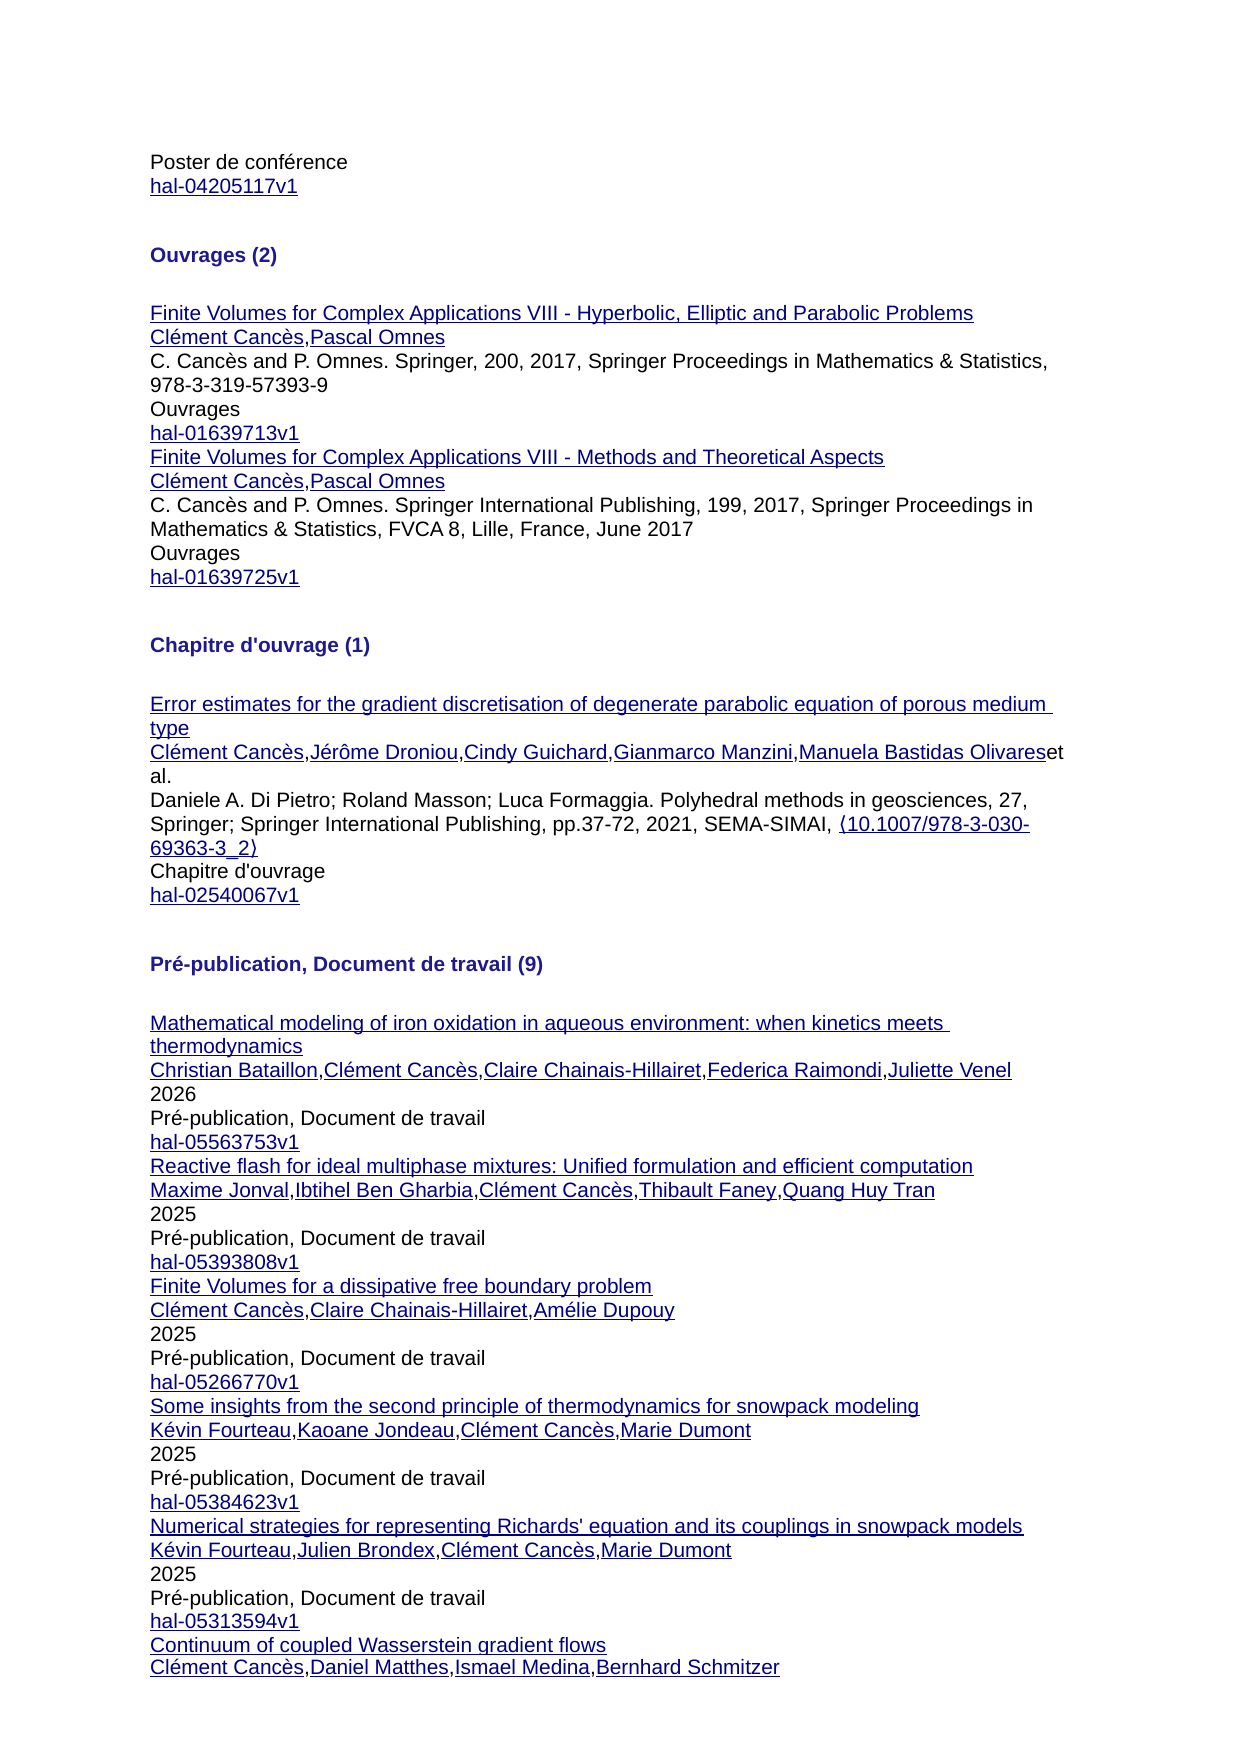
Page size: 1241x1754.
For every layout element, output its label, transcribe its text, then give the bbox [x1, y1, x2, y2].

table_cell Reactive flash for ideal multiphase mixtures: Unified formulation and efficient computation Maxime Jonval,Ibtihel Ben Gharbia,Clément Cancès,Thibault Faney,Quang Huy Tran 2025 Pré-publication, Document de travail hal-05393808v1 [150, 1154, 1090, 1274]
table_cell Continuum of coupled Wasserstein gradient flows Clément Cancès,Daniel Matthes,Ismael Medina,Bernhard Schmitzer [150, 1633, 1090, 1679]
table_cell Finite Volumes for a dissipative free boundary problem Clément Cancès,Claire Chainais-Hillairet,Amélie Dupouy 2025 Pré-publication, Document de travail hal-05266770v1 [150, 1274, 1090, 1394]
subtitle Chapitre d'ouvrage (1) [150, 633, 1090, 657]
table_header Mathematical modeling of iron oxidation in aqueous environment: when kinetics meets thermodynamics Christian Bataillon,Clément Cancès,Claire Chainais-Hillairet,Federica Raimondi,Juliette Venel 2026 Pré-publication, Document de travail hal-05563753v1 [150, 1010, 1090, 1154]
subtitle Ouvrages (2) [150, 243, 1090, 267]
table_cell Finite Volumes for Complex Applications VIII - Methods and Theoretical Aspects Clément Cancès,Pascal Omnes C. Cancès and P. Omnes. Springer International Publishing, 199, 2017, Springer Proceedings in Mathematics & Statistics, FVCA 8, Lille, France, June 2017 Ouvrages hal-01639725v1 [150, 445, 1090, 588]
table_header Error estimates for the gradient discretisation of degenerate parabolic equation of porous medium type Clément Cancès,Jérôme Droniou,Cindy Guichard,Gianmarco Manzini,Manuela Bastidas Olivareset al. Daniele A. Di Pietro; Roland Masson; Luca Formaggia. Polyhedral methods in geosciences, 27, Springer; Springer International Publishing, pp.37-72, 2021, SEMA-SIMAI, ⟨10.1007/978-3-030-69363-3_2⟩ Chapitre d'ouvrage hal-02540067v1 [150, 692, 1090, 907]
table_header Finite Volumes for Complex Applications VIII - Hyperbolic, Elliptic and Parabolic Problems Clément Cancès,Pascal Omnes C. Cancès and P. Omnes. Springer, 200, 2017, Springer Proceedings in Mathematics & Statistics, 978-3-319-57393-9 Ouvrages hal-01639713v1 [150, 301, 1090, 445]
table_header Poster de conférence hal-04205117v1 [150, 150, 1090, 198]
table_cell Some insights from the second principle of thermodynamics for snowpack modeling Kévin Fourteau,Kaoane Jondeau,Clément Cancès,Marie Dumont 2025 Pré-publication, Document de travail hal-05384623v1 [150, 1394, 1090, 1513]
subtitle Pré-publication, Document de travail (9) [150, 952, 1090, 976]
table_cell Numerical strategies for representing Richards' equation and its couplings in snowpack models Kévin Fourteau,Julien Brondex,Clément Cancès,Marie Dumont 2025 Pré-publication, Document de travail hal-05313594v1 [150, 1514, 1090, 1633]
